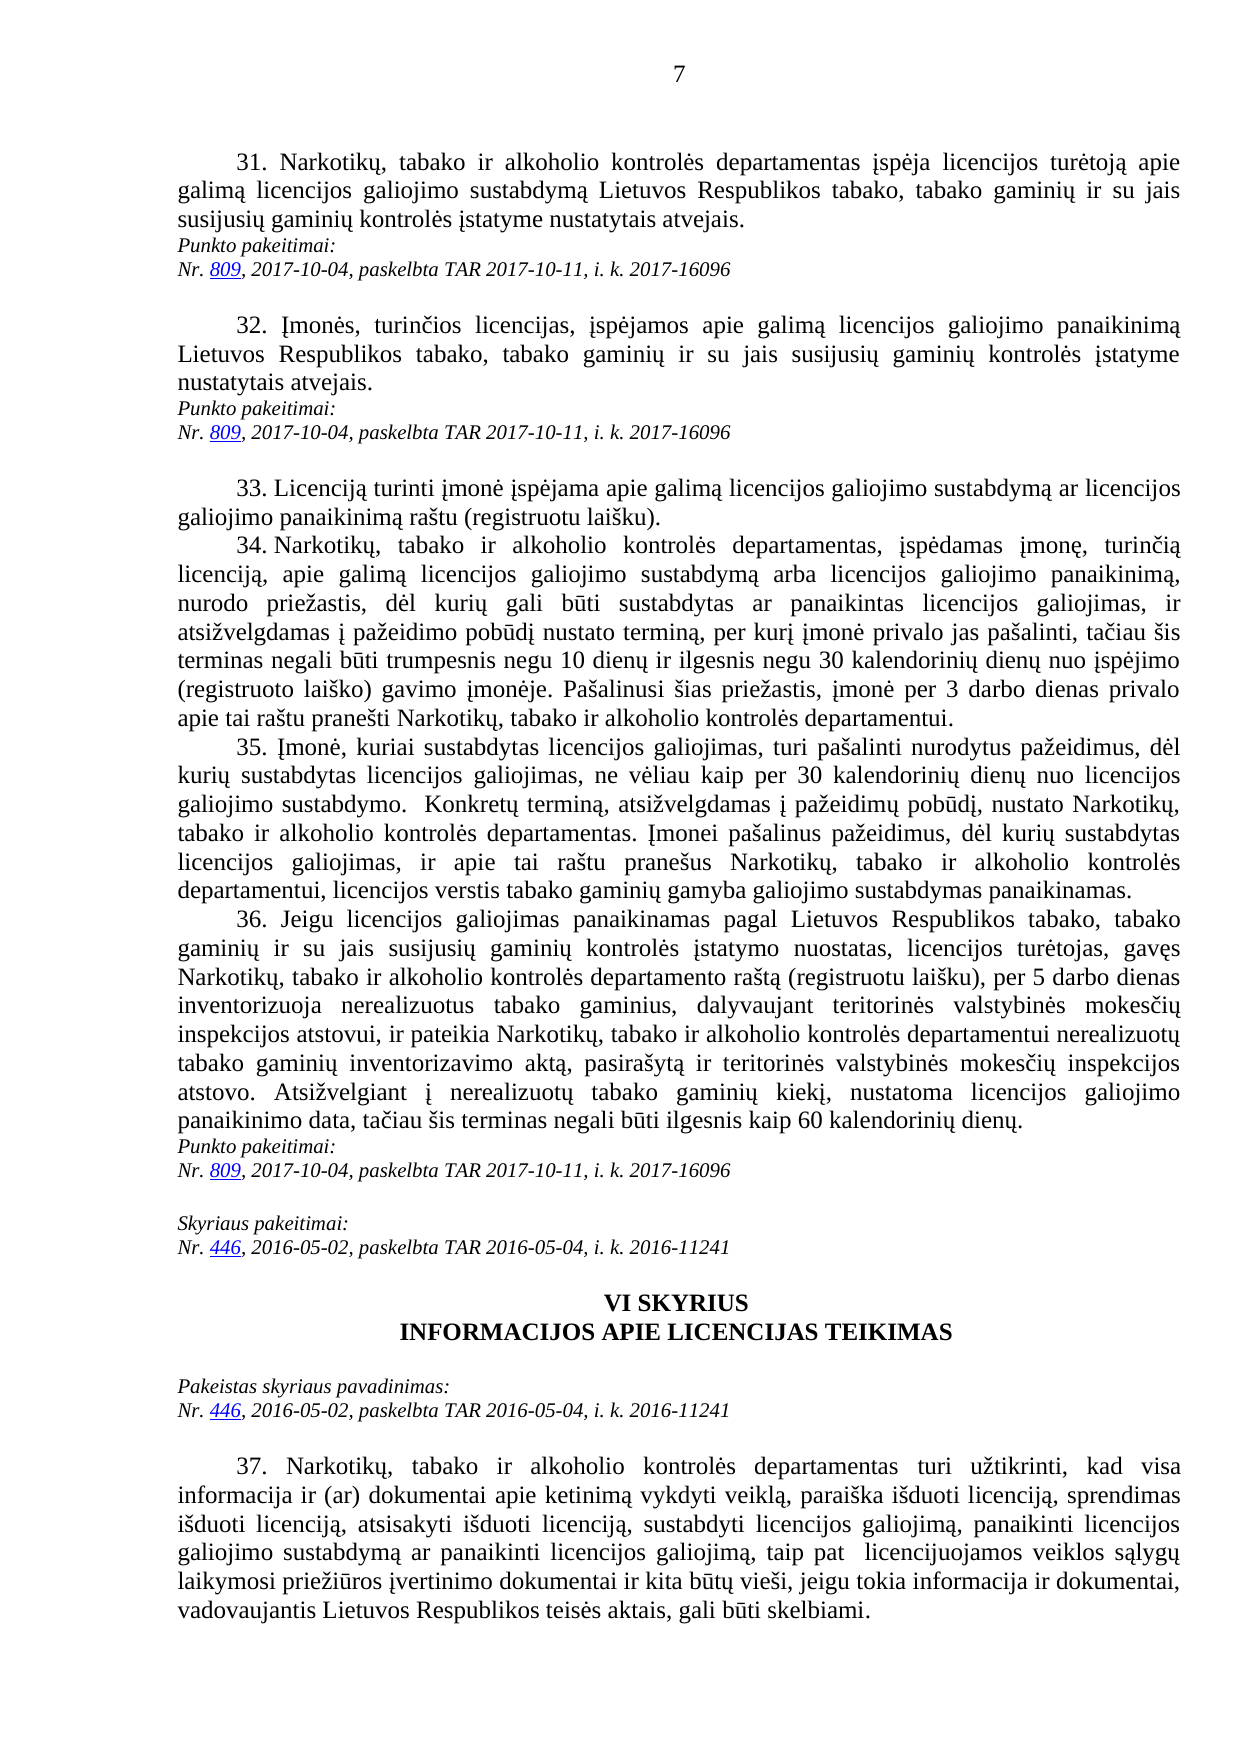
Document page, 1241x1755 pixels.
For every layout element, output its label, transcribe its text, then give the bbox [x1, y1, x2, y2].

text Punkto pakeitimai: [177, 233, 1181, 257]
text Punkto pakeitimai: [177, 396, 1181, 420]
text 31. Narkotikų, tabako ir alkoholio kontrolės departamentas įspėja licencijos turėtoją apie galimą licencijos galiojimo sustabdymą Lietuvos Respublikos tabako, tabako gaminių ir su jais susijusių gaminių kontrolės įstatyme nustatytais atvejais. [177, 147, 1181, 233]
text Skyriaus pakeitimai: [177, 1211, 1181, 1235]
text Nr. 809, 2017-10-04, paskelbta TAR 2017-10-11, i. k. 2017-16096 [177, 1158, 1181, 1182]
text 37. Narkotikų, tabako ir alkoholio kontrolės departamentas turi užtikrinti, kad visa informacija ir (ar) dokumentai apie ketinimą vykdyti veiklą, paraiška išduoti licenciją, sprendimas išduoti licenciją, atsisakyti išduoti licenciją, sustabdyti licencijos galiojimą, panaikinti licencijos galiojimo sustabdymą ar panaikinti licencijos galiojimą, taip pat licencijuojamos veiklos sąlygų laikymosi priežiūros įvertinimo dokumentai ir kita būtų vieši, jeigu tokia informacija ir dokumentai, vadovaujantis Lietuvos Respublikos teisės aktais, gali būti skelbiami. [177, 1451, 1181, 1624]
text 36. Jeigu licencijos galiojimas panaikinamas pagal Lietuvos Respublikos tabako, tabako gaminių ir su jais susijusių gaminių kontrolės įstatymo nuostatas, licencijos turėtojas, gavęs Narkotikų, tabako ir alkoholio kontrolės departamento raštą (registruotu laišku), per 5 darbo dienas inventorizuoja nerealizuotus tabako gaminius, dalyvaujant teritorinės valstybinės mokesčių inspekcijos atstovui, ir pateikia Narkotikų, tabako ir alkoholio kontrolės departamentui nerealizuotų tabako gaminių inventorizavimo aktą, pasirašytą ir teritorinės valstybinės mokesčių inspekcijos atstovo. Atsižvelgiant į nerealizuotų tabako gaminių kiekį, nustatoma licencijos galiojimo panaikinimo data, tačiau šis terminas negali būti ilgesnis kaip 60 kalendorinių dienų. [177, 904, 1181, 1134]
text 34. Narkotikų, tabako ir alkoholio kontrolės departamentas, įspėdamas įmonę, turinčią licenciją, apie galimą licencijos galiojimo sustabdymą arba licencijos galiojimo panaikinimą, nurodo priežastis, dėl kurių gali būti sustabdytas ar panaikintas licencijos galiojimas, ir atsižvelgdamas į pažeidimo pobūdį nustato terminą, per kurį įmonė privalo jas pašalinti, tačiau šis terminas negali būti trumpesnis negu 10 dienų ir ilgesnis negu 30 kalendorinių dienų nuo įspėjimo (registruoto laiško) gavimo įmonėje. Pašalinusi šias priežastis, įmonė per 3 darbo dienas privalo apie tai raštu pranešti Narkotikų, tabako ir alkoholio kontrolės departamentui. [177, 531, 1181, 732]
text 32. Įmonės, turinčios licencijas, įspėjamos apie galimą licencijos galiojimo panaikinimą Lietuvos Respublikos tabako, tabako gaminių ir su jais susijusių gaminių kontrolės įstatyme nustatytais atvejais. [177, 310, 1181, 396]
text Punkto pakeitimai: [177, 1134, 1181, 1158]
text Nr. 809, 2017-10-04, paskelbta TAR 2017-10-11, i. k. 2017-16096 [177, 420, 1181, 444]
text VI SKYRIUS INFORMACIJOS APIE LICENCIJAS TEIKIMAS [177, 1288, 1181, 1346]
text Pakeistas skyriaus pavadinimas: [177, 1374, 1181, 1398]
text Nr. 446, 2016-05-02, paskelbta TAR 2016-05-04, i. k. 2016-11241 [177, 1398, 1181, 1422]
text Nr. 446, 2016-05-02, paskelbta TAR 2016-05-04, i. k. 2016-11241 [177, 1235, 1181, 1259]
text 35. Įmonė, kuriai sustabdytas licencijos galiojimas, turi pašalinti nurodytus pažeidimus, dėl kurių sustabdytas licencijos galiojimas, ne vėliau kaip per 30 kalendorinių dienų nuo licencijos galiojimo sustabdymo. Konkretų terminą, atsižvelgdamas į pažeidimų pobūdį, nustato Narkotikų, tabako ir alkoholio kontrolės departamentas. Įmonei pašalinus pažeidimus, dėl kurių sustabdytas licencijos galiojimas, ir apie tai raštu pranešus Narkotikų, tabako ir alkoholio kontrolės departamentui, licencijos verstis tabako gaminių gamyba galiojimo sustabdymas panaikinamas. [177, 732, 1181, 904]
text Nr. 809, 2017-10-04, paskelbta TAR 2017-10-11, i. k. 2017-16096 [177, 257, 1181, 281]
text 33. Licenciją turinti įmonė įspėjama apie galimą licencijos galiojimo sustabdymą ar licencijos galiojimo panaikinimą raštu (registruotu laišku). [177, 473, 1181, 531]
